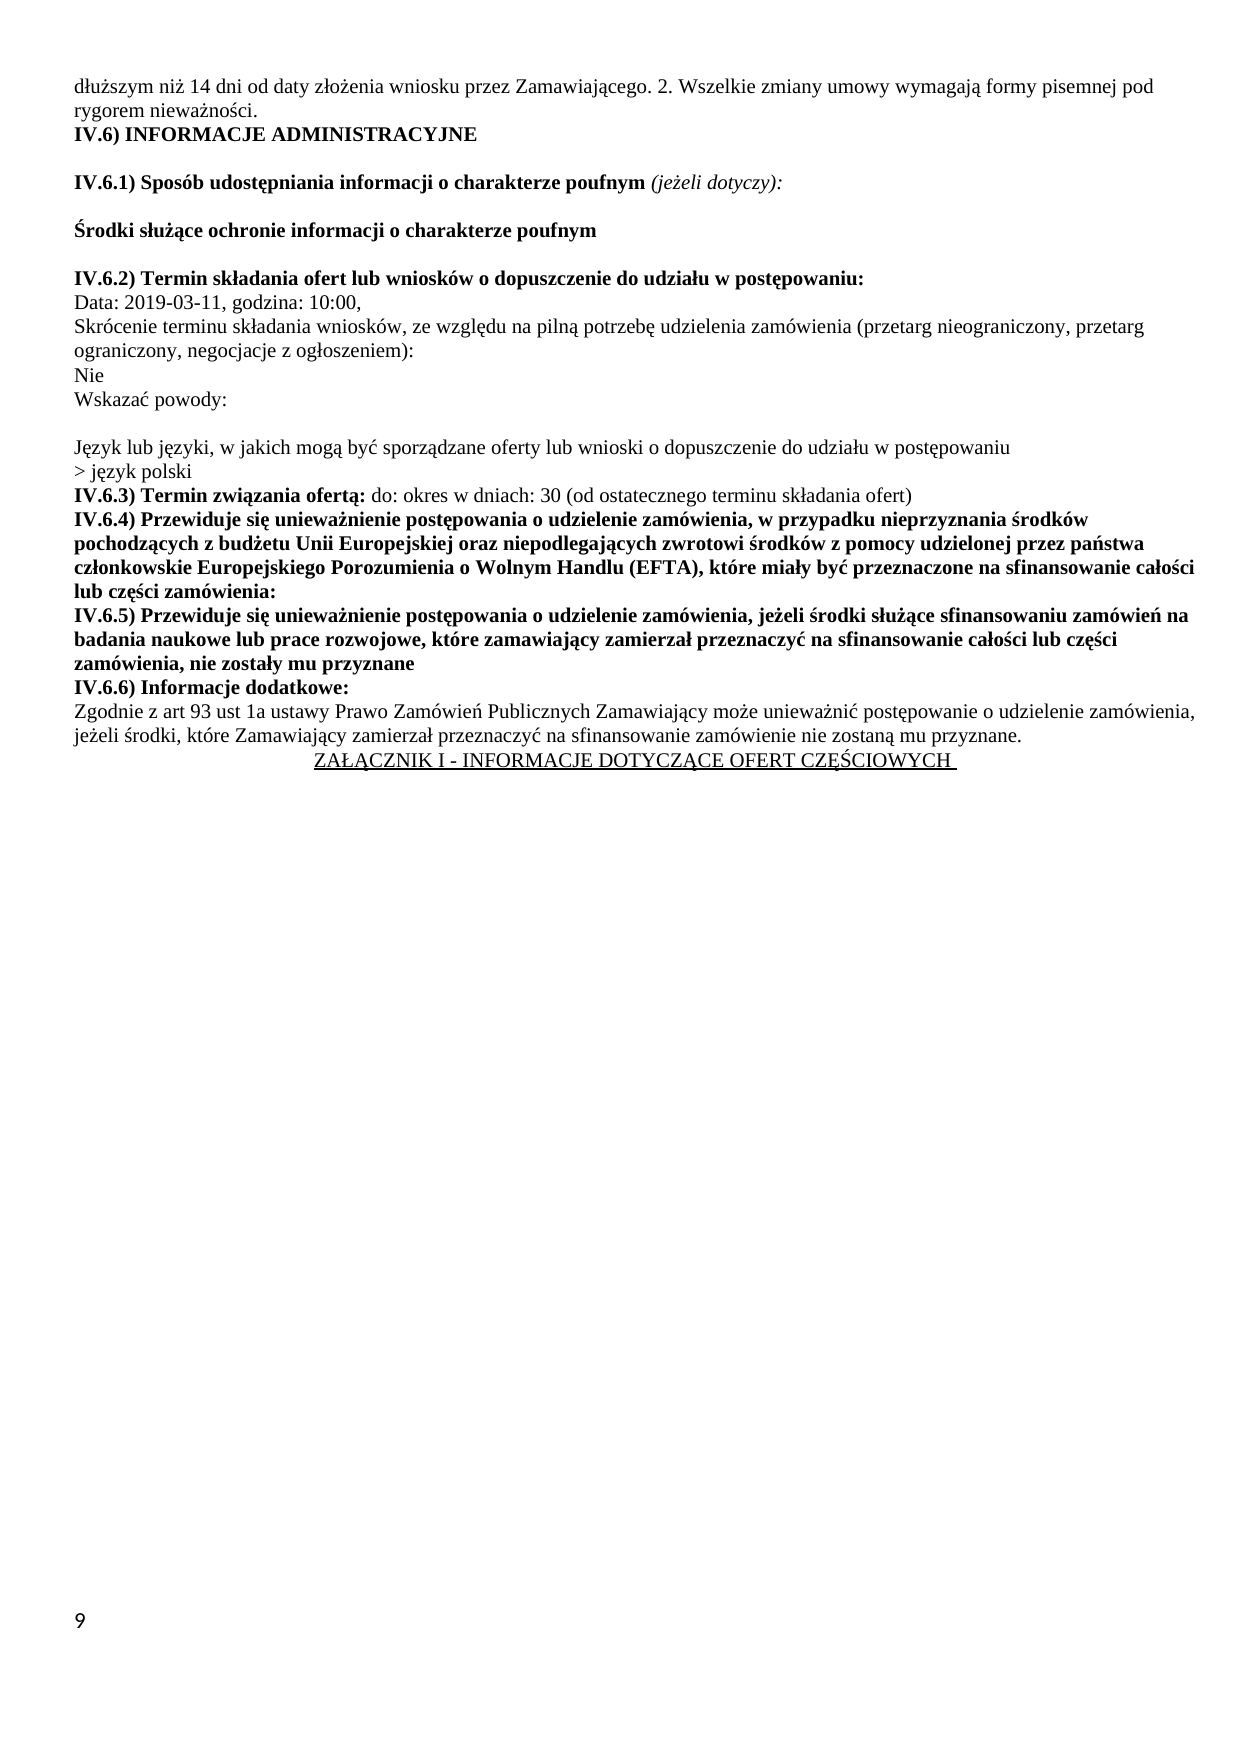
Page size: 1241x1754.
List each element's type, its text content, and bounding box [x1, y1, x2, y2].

text ZAŁĄCZNIK I - INFORMACJE DOTYCZĄCE OFERT CZĘŚCIOWYCH [74, 747, 1196, 772]
text dłuższym niż 14 dni od daty złożenia wniosku przez Zamawiającego. 2. Wszelkie zmiany umowy wymagają formy pisemnej pod rygorem nieważności. IV.6) INFORMACJE ADMINISTRACYJNE IV.6.1) Sposób udostępniania informacji o charakterze poufnym (jeżeli dotyczy): Środki służące ochronie informacji o charakterze poufnym IV.6.2) Termin składania ofert lub wniosków o dopuszczenie do udziału w postępowaniu: Data: 2019-03-11, godzina: 10:00, Skrócenie terminu składania wniosków, ze względu na pilną potrzebę udzielenia zamówienia (przetarg nieograniczony, przetarg ograniczony, negocjacje z ogłoszeniem): Nie Wskazać powody: Język lub języki, w jakich mogą być sporządzane oferty lub wnioski o dopuszczenie do udziału w postępowaniu > język polski IV.6.3) Termin związania ofertą: do: okres w dniach: 30 (od ostatecznego terminu składania ofert) IV.6.4) Przewiduje się unieważnienie postępowania o udzielenie zamówienia, w przypadku nieprzyznania środków pochodzących z budżetu Unii Europejskiej oraz niepodlegających zwrotowi środków z pomocy udzielonej przez państwa członkowskie Europejskiego Porozumienia o Wolnym Handlu (EFTA), które miały być przeznaczone na sfinansowanie całości lub części zamówienia: IV.6.5) Przewiduje się unieważnienie postępowania o udzielenie zamówienia, jeżeli środki służące sfinansowaniu zamówień na badania naukowe lub prace rozwojowe, które zamawiający zamierzał przeznaczyć na sfinansowanie całości lub części zamówienia, nie zostały mu przyznane IV.6.6) Informacje dodatkowe: Zgodnie z art 93 ust 1a ustawy Prawo Zamówień Publicznych Zamawiający może unieważnić postępowanie o udzielenie zamówienia, jeżeli środki, które Zamawiający zamierzał przeznaczyć na sfinansowanie zamówienie nie zostaną mu przyznane. [74, 74, 1196, 747]
table_header [74, 918, 84, 970]
